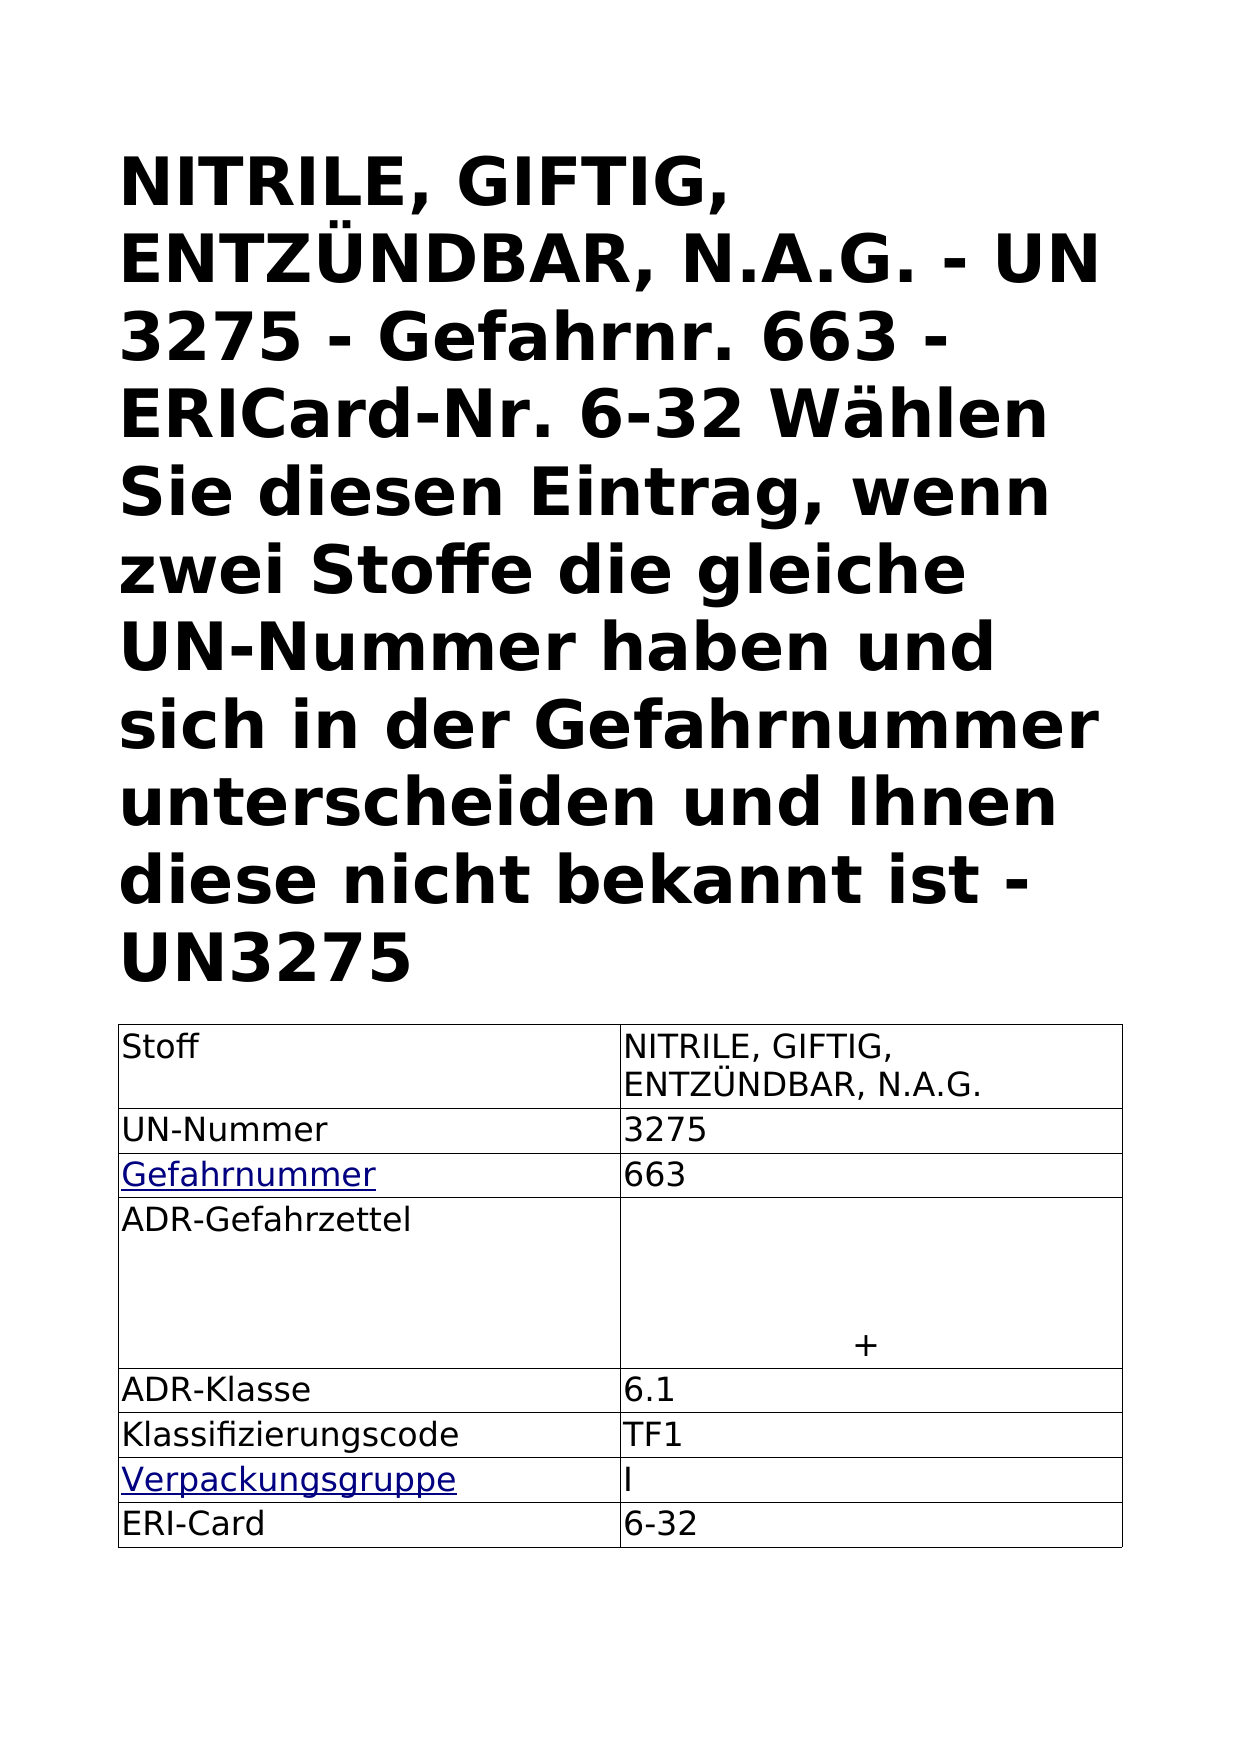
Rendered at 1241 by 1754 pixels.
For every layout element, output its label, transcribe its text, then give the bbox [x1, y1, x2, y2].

table_cell 663 [621, 1154, 1122, 1197]
table_cell Verpackungsgruppe [119, 1458, 620, 1502]
table_cell TF1 [621, 1413, 1122, 1457]
table_cell + [621, 1198, 1122, 1367]
table_header Stoff [119, 1025, 620, 1108]
table_cell 6-32 [621, 1503, 1122, 1547]
table_cell 3275 [621, 1109, 1122, 1152]
table_cell Klassifizierungscode [119, 1413, 620, 1457]
table_cell 6.1 [621, 1369, 1122, 1412]
table_cell ADR-Klasse [119, 1369, 620, 1412]
table_cell ERI-Card [119, 1503, 620, 1547]
table_cell UN-Nummer [119, 1109, 620, 1152]
table_header NITRILE, GIFTIG, ENTZÜNDBAR, N.A.G. [621, 1025, 1122, 1108]
table_cell Gefahrnummer [119, 1154, 620, 1197]
subtitle NITRILE, GIFTIG, ENTZÜNDBAR, N.A.G. - UN 3275 - Gefahrnr. 663 - ERICard-Nr. 6-32 Wählen Sie diesen Eintrag, wenn zwei Stoffe die gleiche UN-Nummer haben und sich in der Gefahrnummer unterscheiden und Ihnen diese nicht bekannt ist - UN3275 [118, 143, 1122, 997]
table_cell I [621, 1458, 1122, 1502]
table_cell ADR-Gefahrzettel [119, 1198, 620, 1367]
